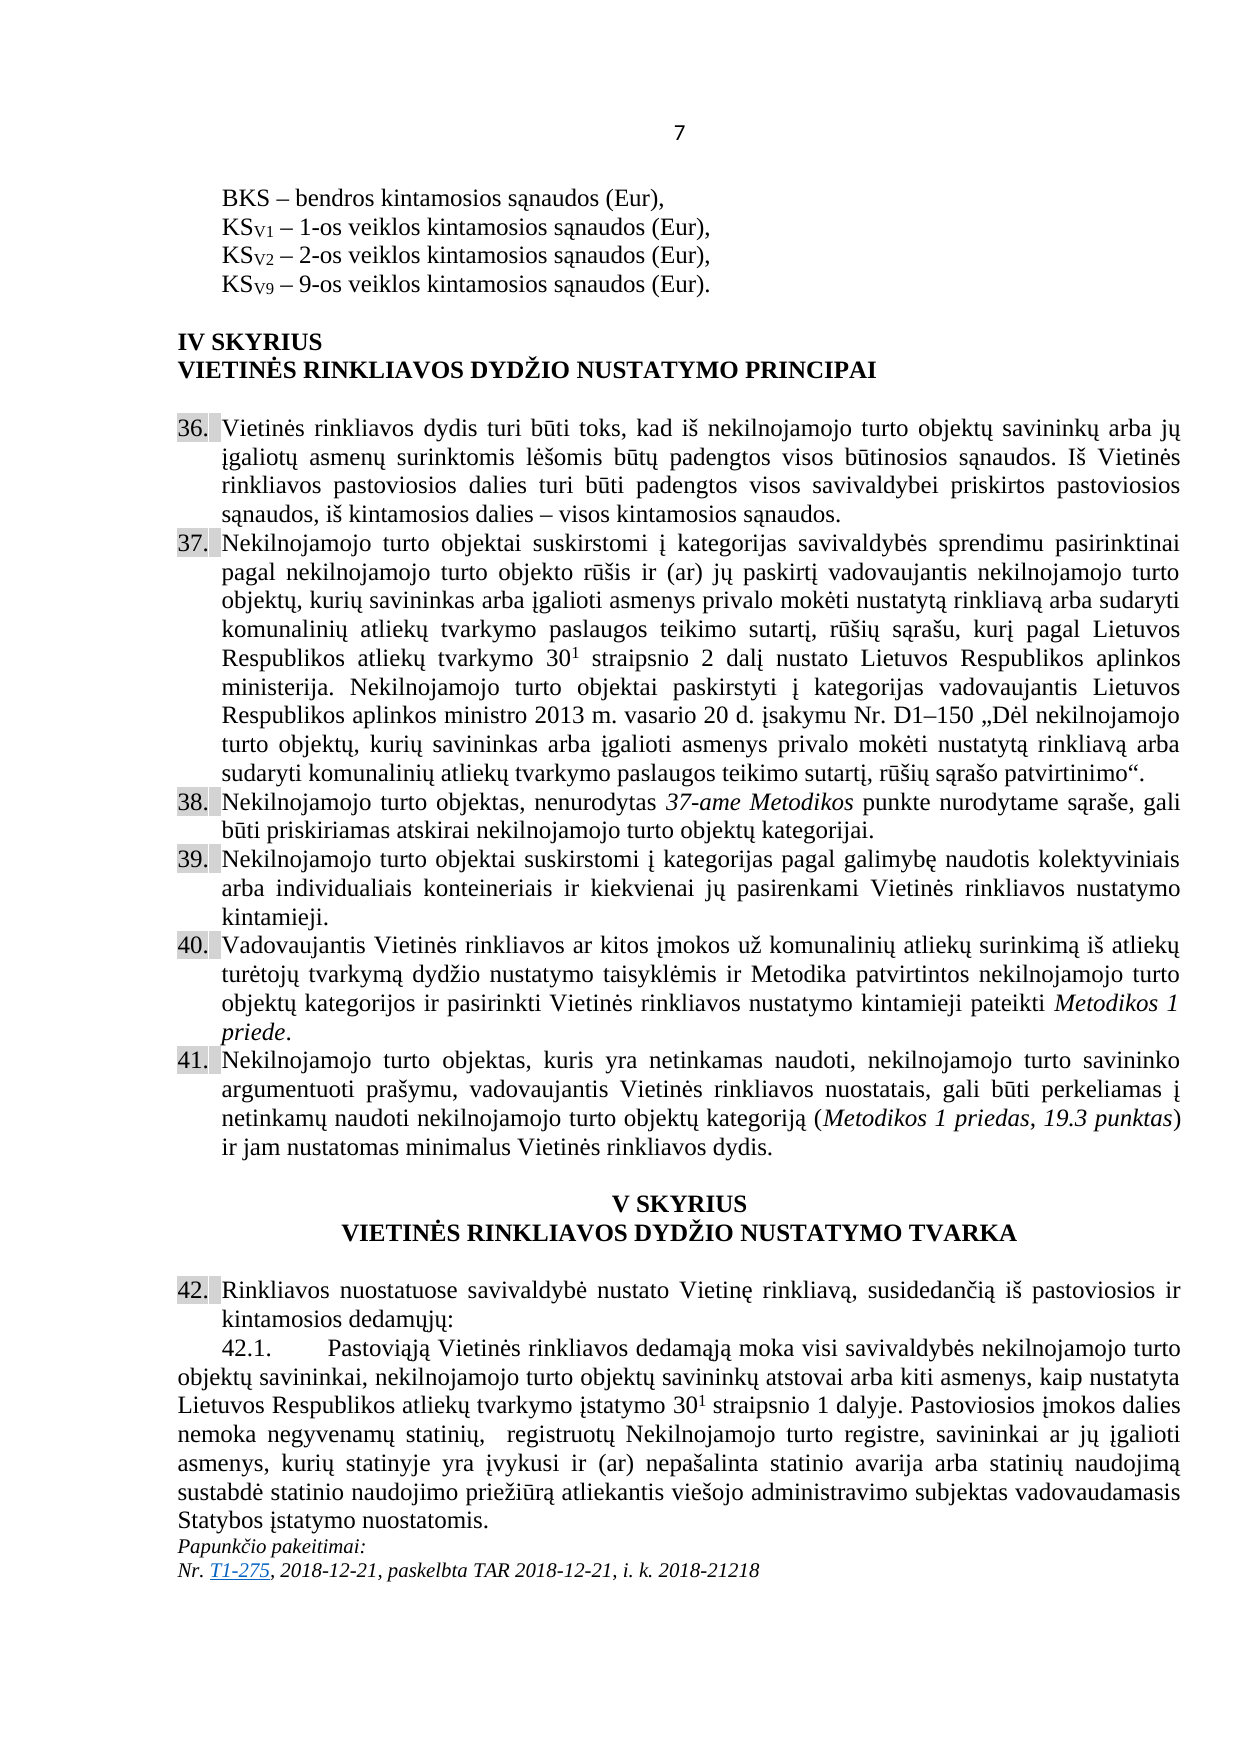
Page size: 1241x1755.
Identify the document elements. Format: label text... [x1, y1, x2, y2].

text Papunkčio pakeitimai: [177, 1534, 1181, 1558]
text Nr. T1-275, 2018-12-21, paskelbta TAR 2018-12-21, i. k. 2018-21218 [177, 1558, 1181, 1582]
text VIETINĖS RINKLIAVOS DYDŽIO NUSTATYMO PRINCIPAI [177, 356, 1181, 384]
text IV SKYRIUS [177, 327, 1181, 356]
text BKS – bendros kintamosios sąnaudos (Eur), [222, 183, 1181, 212]
text 36. Vietinės rinkliavos dydis turi būti toks, kad iš nekilnojamojo turto objektų savininkų arba jų įgaliotų asmenų surinktomis lėšomis būtų padengtos visos būtinosios sąnaudos. Iš Vietinės rinkliavos pastoviosios dalies turi būti padengtos visos savivaldybei priskirtos pastoviosios sąnaudos, iš kintamosios dalies – visos kintamosios sąnaudos. [177, 413, 1181, 528]
text V SKYRIUS [177, 1189, 1181, 1218]
text VIETINĖS RINKLIAVOS DYDŽIO NUSTATYMO TVARKA [177, 1218, 1181, 1247]
text KSV9 – 9-os veiklos kintamosios sąnaudos (Eur). [221, 269, 1181, 298]
text 37. Nekilnojamojo turto objektai suskirstomi į kategorijas savivaldybės sprendimu pasirinktinai pagal nekilnojamojo turto objekto rūšis ir (ar) jų paskirtį vadovaujantis nekilnojamojo turto objektų, kurių savininkas arba įgalioti asmenys privalo mokėti nustatytą rinkliavą arba sudaryti komunalinių atliekų tvarkymo paslaugos teikimo sutartį, rūšių sąrašu, kurį pagal Lietuvos Respublikos atliekų tvarkymo 301 straipsnio 2 dalį nustato Lietuvos Respublikos aplinkos ministerija. Nekilnojamojo turto objektai paskirstyti į kategorijas vadovaujantis Lietuvos Respublikos aplinkos ministro 2013 m. vasario 20 d. įsakymu Nr. D1–150 „Dėl nekilnojamojo turto objektų, kurių savininkas arba įgalioti asmenys privalo mokėti nustatytą rinkliavą arba sudaryti komunalinių atliekų tvarkymo paslaugos teikimo sutartį, rūšių sąrašo patvirtinimo“. [177, 528, 1181, 787]
text 39. Nekilnojamojo turto objektai suskirstomi į kategorijas pagal galimybę naudotis kolektyviniais arba individualiais konteineriais ir kiekvienai jų pasirenkami Vietinės rinkliavos nustatymo kintamieji. [177, 844, 1181, 931]
text 42. Rinkliavos nuostatuose savivaldybė nustato Vietinę rinkliavą, susidedančią iš pastoviosios ir kintamosios dedamųjų: [177, 1276, 1181, 1333]
text KSV1 – 1-os veiklos kintamosios sąnaudos (Eur), [222, 212, 1181, 241]
text 41. Nekilnojamojo turto objektas, kuris yra netinkamas naudoti, nekilnojamojo turto savininko argumentuoti prašymu, vadovaujantis Vietinės rinkliavos nuostatais, gali būti perkeliamas į netinkamų naudoti nekilnojamojo turto objektų kategoriją (Metodikos 1 priedas, 19.3 punktas) ir jam nustatomas minimalus Vietinės rinkliavos dydis. [177, 1046, 1181, 1161]
text KSV2 – 2-os veiklos kintamosios sąnaudos (Eur), [222, 241, 1181, 269]
text 40. Vadovaujantis Vietinės rinkliavos ar kitos įmokos už komunalinių atliekų surinkimą iš atliekų turėtojų tvarkymą dydžio nustatymo taisyklėmis ir Metodika patvirtintos nekilnojamojo turto objektų kategorijos ir pasirinkti Vietinės rinkliavos nustatymo kintamieji pateikti Metodikos 1 priede. [177, 931, 1181, 1046]
text 42.1. Pastoviąją Vietinės rinkliavos dedamąją moka visi savivaldybės nekilnojamojo turto objektų savininkai, nekilnojamojo turto objektų savininkų atstovai arba kiti asmenys, kaip nustatyta Lietuvos Respublikos atliekų tvarkymo įstatymo 301 straipsnio 1 dalyje. Pastoviosios įmokos dalies nemoka negyvenamų statinių, registruotų Nekilnojamojo turto registre, savininkai ar jų įgalioti asmenys, kurių statinyje yra įvykusi ir (ar) nepašalinta statinio avarija arba statinių naudojimą sustabdė statinio naudojimo priežiūrą atliekantis viešojo administravimo subjektas vadovaudamasis Statybos įstatymo nuostatomis. [177, 1333, 1181, 1534]
text 38. Nekilnojamojo turto objektas, nenurodytas 37-ame Metodikos punkte nurodytame sąraše, gali būti priskiriamas atskirai nekilnojamojo turto objektų kategorijai. [177, 787, 1181, 844]
